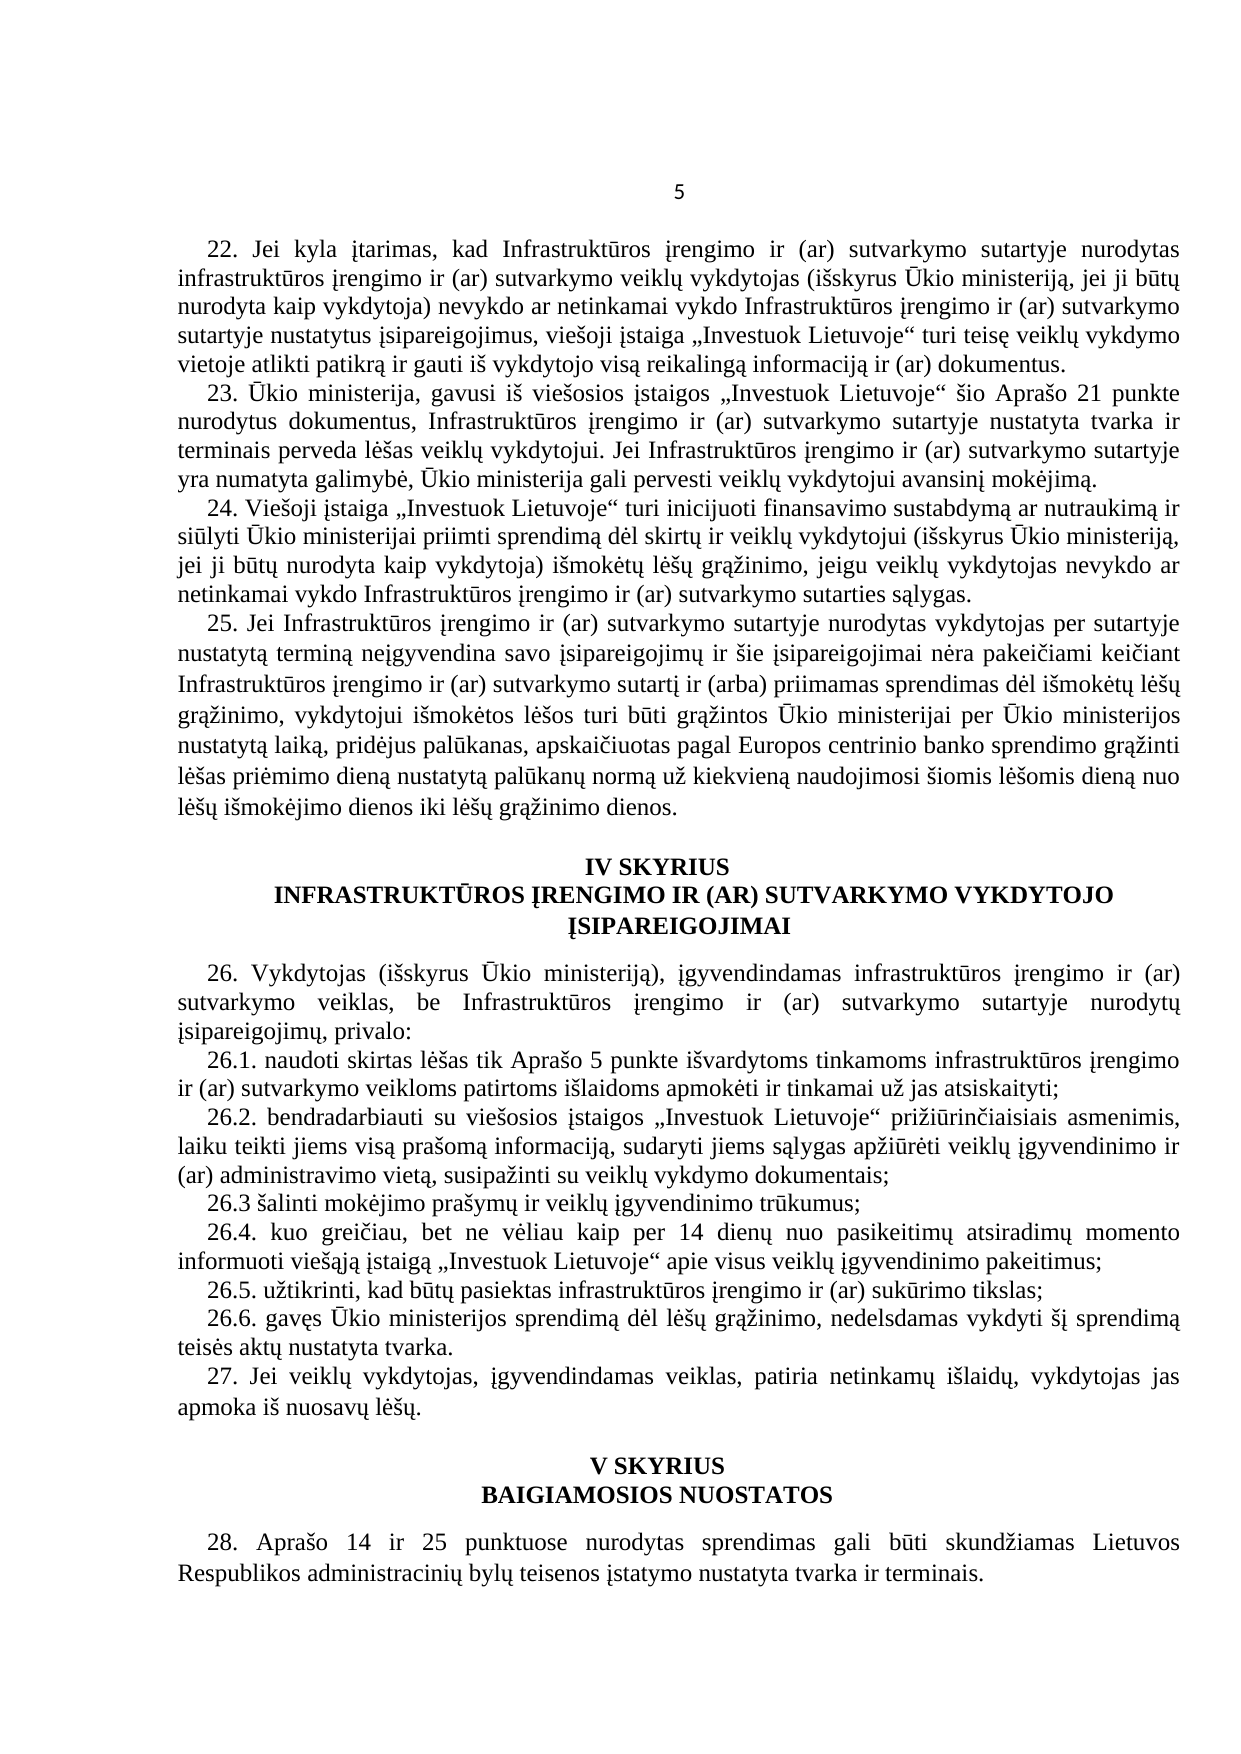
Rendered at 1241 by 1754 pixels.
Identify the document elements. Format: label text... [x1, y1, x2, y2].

text 26. Vykdytojas (išskyrus Ūkio ministeriją), įgyvendindamas infrastruktūros įrengimo ir (ar) sutvarkymo veiklas, be Infrastruktūros įrengimo ir (ar) sutvarkymo sutartyje nurodytų įsipareigojimų, privalo: [177, 958, 1181, 1045]
text 26.4. kuo greičiau, bet ne vėliau kaip per 14 dienų nuo pasikeitimų atsiradimų momento informuoti viešąją įstaigą „Investuok Lietuvoje“ apie visus veiklų įgyvendinimo pakeitimus; [177, 1217, 1181, 1275]
text 26.5. užtikrinti, kad būtų pasiektas infrastruktūros įrengimo ir (ar) sukūrimo tikslas; [177, 1275, 1181, 1303]
text 23. Ūkio ministerija, gavusi iš viešosios įstaigos „Investuok Lietuvoje“ šio Aprašo 21 punkte nurodytus dokumentus, Infrastruktūros įrengimo ir (ar) sutvarkymo sutartyje nustatyta tvarka ir terminais perveda lėšas veiklų vykdytojui. Jei Infrastruktūros įrengimo ir (ar) sutvarkymo sutartyje yra numatyta galimybė, Ūkio ministerija gali pervesti veiklų vykdytojui avansinį mokėjimą. [177, 378, 1181, 493]
text V SKYRIUS [177, 1451, 1107, 1480]
text INFRASTRUKTŪROS ĮRENGIMO IR (AR) SUTVARKYMO VYKDYTOJO ĮSIPAREIGOJIMAI [177, 880, 1181, 940]
text 24. Viešoji įstaiga „Investuok Lietuvoje“ turi inicijuoti finansavimo sustabdymą ar nutraukimą ir siūlyti Ūkio ministerijai priimti sprendimą dėl skirtų ir veiklų vykdytojui (išskyrus Ūkio ministeriją, jei ji būtų nurodyta kaip vykdytoja) išmokėtų lėšų grąžinimo, jeigu veiklų vykdytojas nevykdo ar netinkamai vykdo Infrastruktūros įrengimo ir (ar) sutvarkymo sutarties sąlygas. [177, 493, 1181, 608]
text 22. Jei kyla įtarimas, kad Infrastruktūros įrengimo ir (ar) sutvarkymo sutartyje nurodytas infrastruktūros įrengimo ir (ar) sutvarkymo veiklų vykdytojas (išskyrus Ūkio ministeriją, jei ji būtų nurodyta kaip vykdytoja) nevykdo ar netinkamai vykdo Infrastruktūros įrengimo ir (ar) sutvarkymo sutartyje nustatytus įsipareigojimus, viešoji įstaiga „Investuok Lietuvoje“ turi teisę veiklų vykdymo vietoje atlikti patikrą ir gauti iš vykdytojo visą reikalingą informaciją ir (ar) dokumentus. [177, 234, 1181, 378]
text 26.1. naudoti skirtas lėšas tik Aprašo 5 punkte išvardytoms tinkamoms infrastruktūros įrengimo ir (ar) sutvarkymo veikloms patirtoms išlaidoms apmokėti ir tinkamai už jas atsiskaityti; [177, 1045, 1181, 1102]
text 26.3 šalinti mokėjimo prašymų ir veiklų įgyvendinimo trūkumus; [177, 1188, 1107, 1217]
text 26.6. gavęs Ūkio ministerijos sprendimą dėl lėšų grąžinimo, nedelsdamas vykdyti šį sprendimą teisės aktų nustatyta tvarka. [177, 1303, 1181, 1361]
text IV SKYRIUS [177, 852, 1107, 880]
text 26.2. bendradarbiauti su viešosios įstaigos „Investuok Lietuvoje“ prižiūrinčiaisiais asmenimis, laiku teikti jiems visą prašomą informaciją, sudaryti jiems sąlygas apžiūrėti veiklų įgyvendinimo ir (ar) administravimo vietą, susipažinti su veiklų vykdymo dokumentais; [177, 1102, 1181, 1188]
text 25. Jei Infrastruktūros įrengimo ir (ar) sutvarkymo sutartyje nurodytas vykdytojas per sutartyje nustatytą terminą neįgyvendina savo įsipareigojimų ir šie įsipareigojimai nėra pakeičiami keičiant Infrastruktūros įrengimo ir (ar) sutvarkymo sutartį ir (arba) priimamas sprendimas dėl išmokėtų lėšų grąžinimo, vykdytojui išmokėtos lėšos turi būti grąžintos Ūkio ministerijai per Ūkio ministerijos nustatytą laiką, pridėjus palūkanas, apskaičiuotas pagal Europos centrinio banko sprendimo grąžinti lėšas priėmimo dieną nustatytą palūkanų normą už kiekvieną naudojimosi šiomis lėšomis dieną nuo lėšų išmokėjimo dienos iki lėšų grąžinimo dienos. [177, 608, 1181, 821]
text 28. Aprašo 14 ir 25 punktuose nurodytas sprendimas gali būti skundžiamas Lietuvos Respublikos administracinių bylų teisenos įstatymo nustatyta tvarka ir terminais. [177, 1527, 1181, 1587]
text BAIGIAMOSIOS NUOSTATOS [177, 1480, 1107, 1509]
text 27. Jei veiklų vykdytojas, įgyvendindamas veiklas, patiria netinkamų išlaidų, vykdytojas jas apmoka iš nuosavų lėšų. [177, 1361, 1181, 1421]
